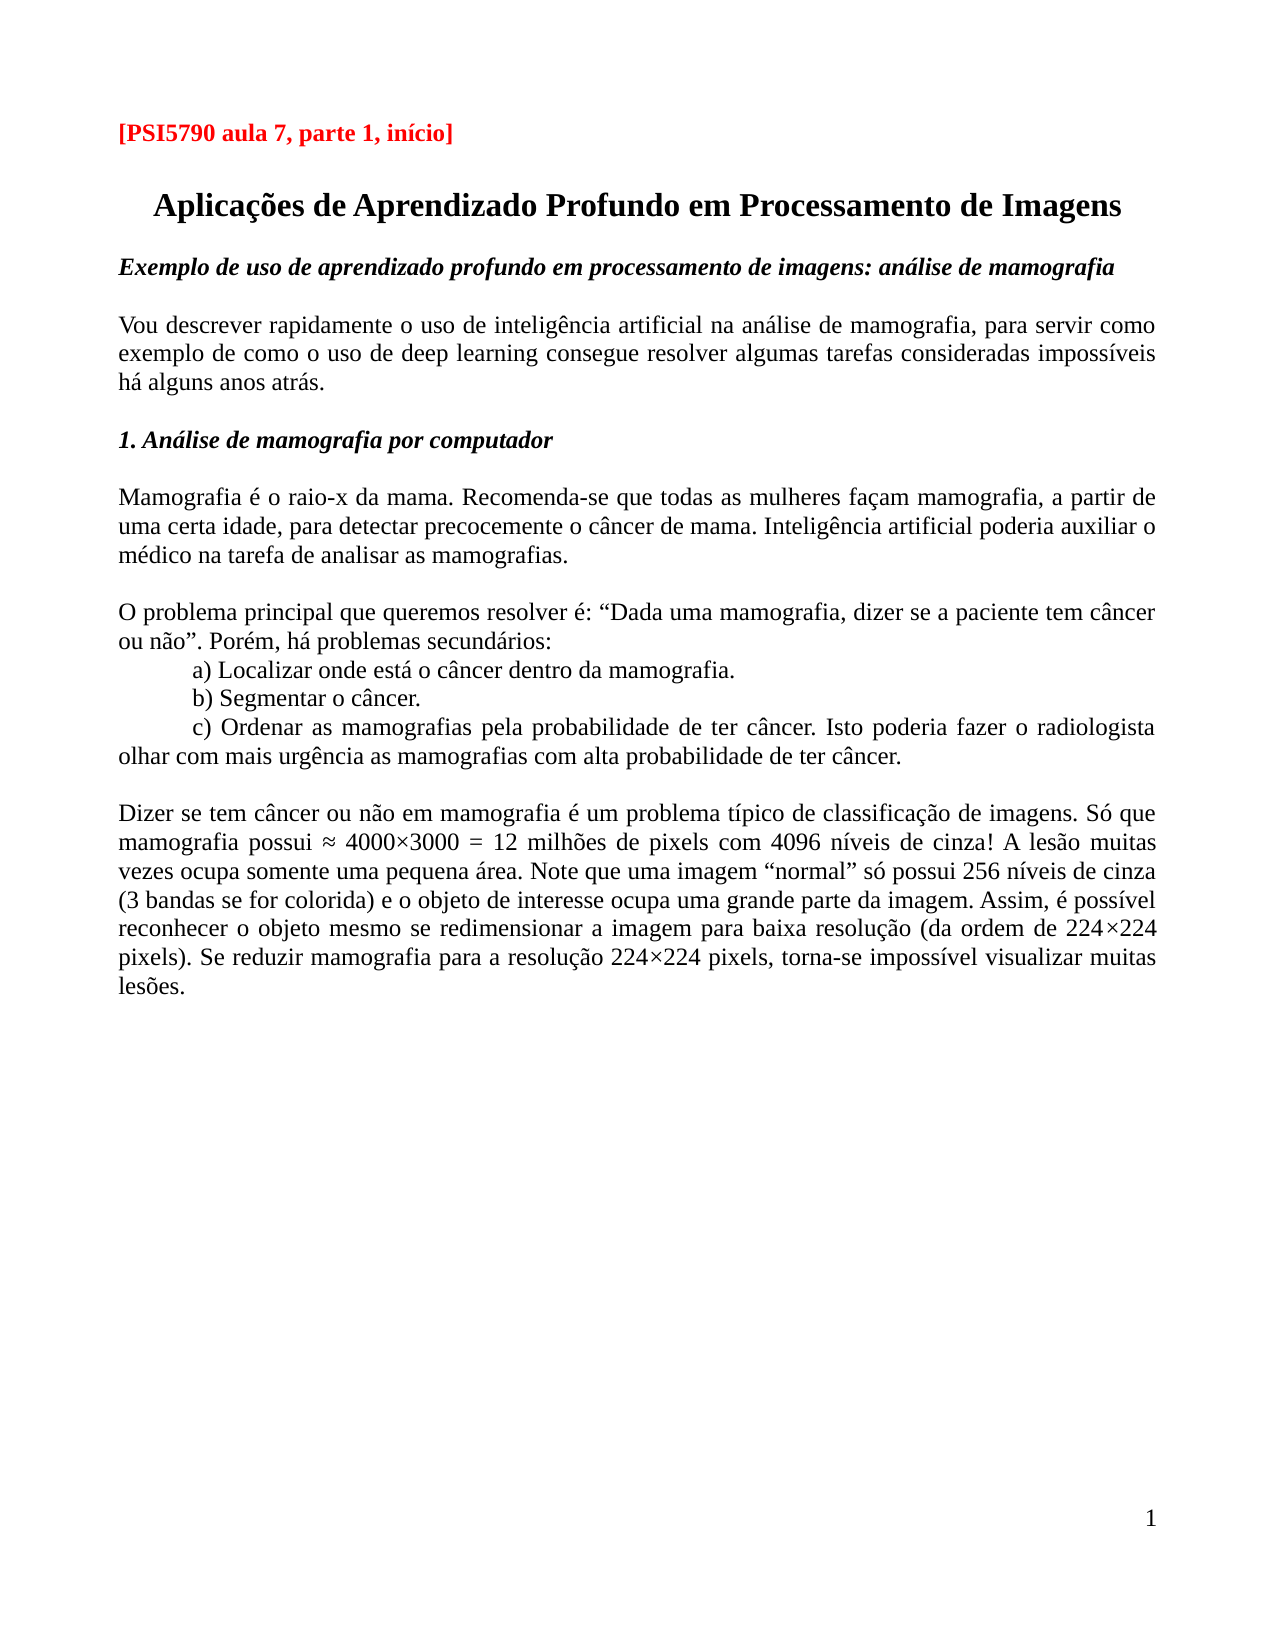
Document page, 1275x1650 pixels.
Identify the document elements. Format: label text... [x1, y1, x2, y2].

text 1. Análise de mamografia por computador [118, 425, 1157, 453]
text Mamografia é o raio-x da mama. Recomenda-se que todas as mulheres façam mamografia, a partir de uma certa idade, para detectar precocemente o câncer de mama. Inteligência artificial poderia auxiliar o médico na tarefa de analisar as mamografias. [118, 482, 1157, 568]
text b) Segmentar o câncer. [118, 683, 1157, 712]
text Vou descrever rapidamente o uso de inteligência artificial na análise de mamografia, para servir como exemplo de como o uso de deep learning consegue resolver algumas tarefas consideradas impossíveis há alguns anos atrás. [118, 310, 1157, 396]
text O problema principal que queremos resolver é: “Dada uma mamografia, dizer se a paciente tem câncer ou não”. Porém, há problemas secundários: [118, 597, 1157, 655]
text [PSI5790 aula 7, parte 1, início] [118, 118, 1157, 147]
text a) Localizar onde está o câncer dentro da mamografia. [118, 655, 1157, 683]
text c) Ordenar as mamografias pela probabilidade de ter câncer. Isto poderia fazer o radiologista olhar com mais urgência as mamografias com alta probabilidade de ter câncer. [118, 712, 1157, 770]
text Exemplo de uso de aprendizado profundo em processamento de imagens: análise de mamografia [118, 252, 1157, 281]
text Dizer se tem câncer ou não em mamografia é um problema típico de classificação de imagens. Só que mamografia possui ≈ 4000×3000 = 12 milhões de pixels com 4096 níveis de cinza! A lesão muitas vezes ocupa somente uma pequena área. Note que uma imagem “normal” só possui 256 níveis de cinza (3 bandas se for colorida) e o objeto de interesse ocupa uma grande parte da imagem. Assim, é possível reconhecer o objeto mesmo se redimensionar a imagem para baixa resolução (da ordem de 224×224 pixels). Se reduzir mamografia para a resolução 224×224 pixels, torna-se impossível visualizar muitas lesões. [118, 798, 1157, 1000]
text Aplicações de Aprendizado Profundo em Processamento de Imagens [118, 185, 1157, 223]
